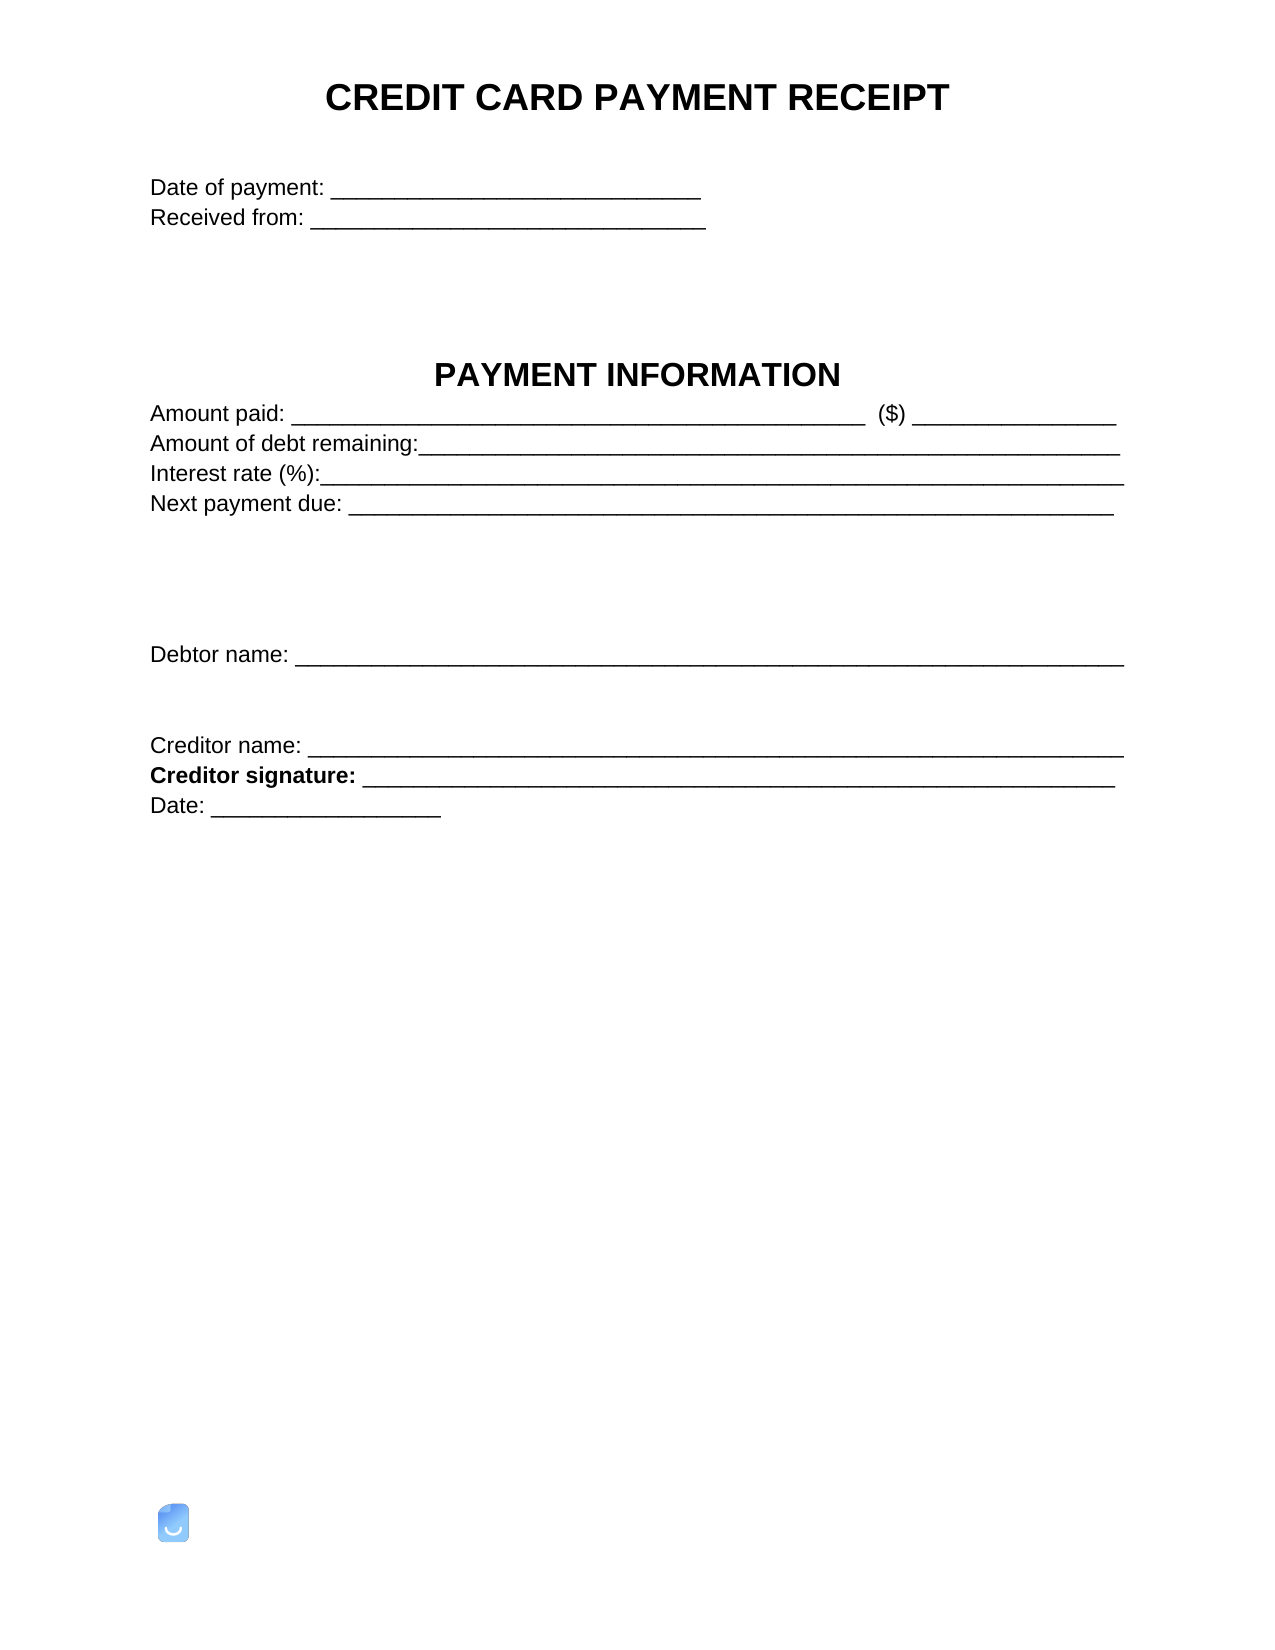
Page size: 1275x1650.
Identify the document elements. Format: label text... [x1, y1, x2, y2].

text Creditor name: ________________________________________________________________ [150, 732, 1125, 758]
text Received from: _______________________________ [150, 204, 1125, 231]
text CREDIT CARD PAYMENT RECEIPT [150, 75, 1125, 118]
text Date: __________________ [150, 792, 1125, 819]
text Debtor name: _________________________________________________________________ [150, 641, 1125, 668]
text Interest rate (%):_______________________________________________________________ [150, 460, 1125, 486]
text Amount paid: _____________________________________________ ($) ________________ [150, 399, 1125, 426]
text Next payment due: ____________________________________________________________ [150, 490, 1125, 517]
text Date of payment: _____________________________ [150, 174, 1125, 201]
text Amount of debt remaining:_______________________________________________________ [150, 430, 1125, 456]
text PAYMENT INFORMATION [150, 355, 1125, 394]
text Creditor signature: ___________________________________________________________ [150, 762, 1125, 788]
